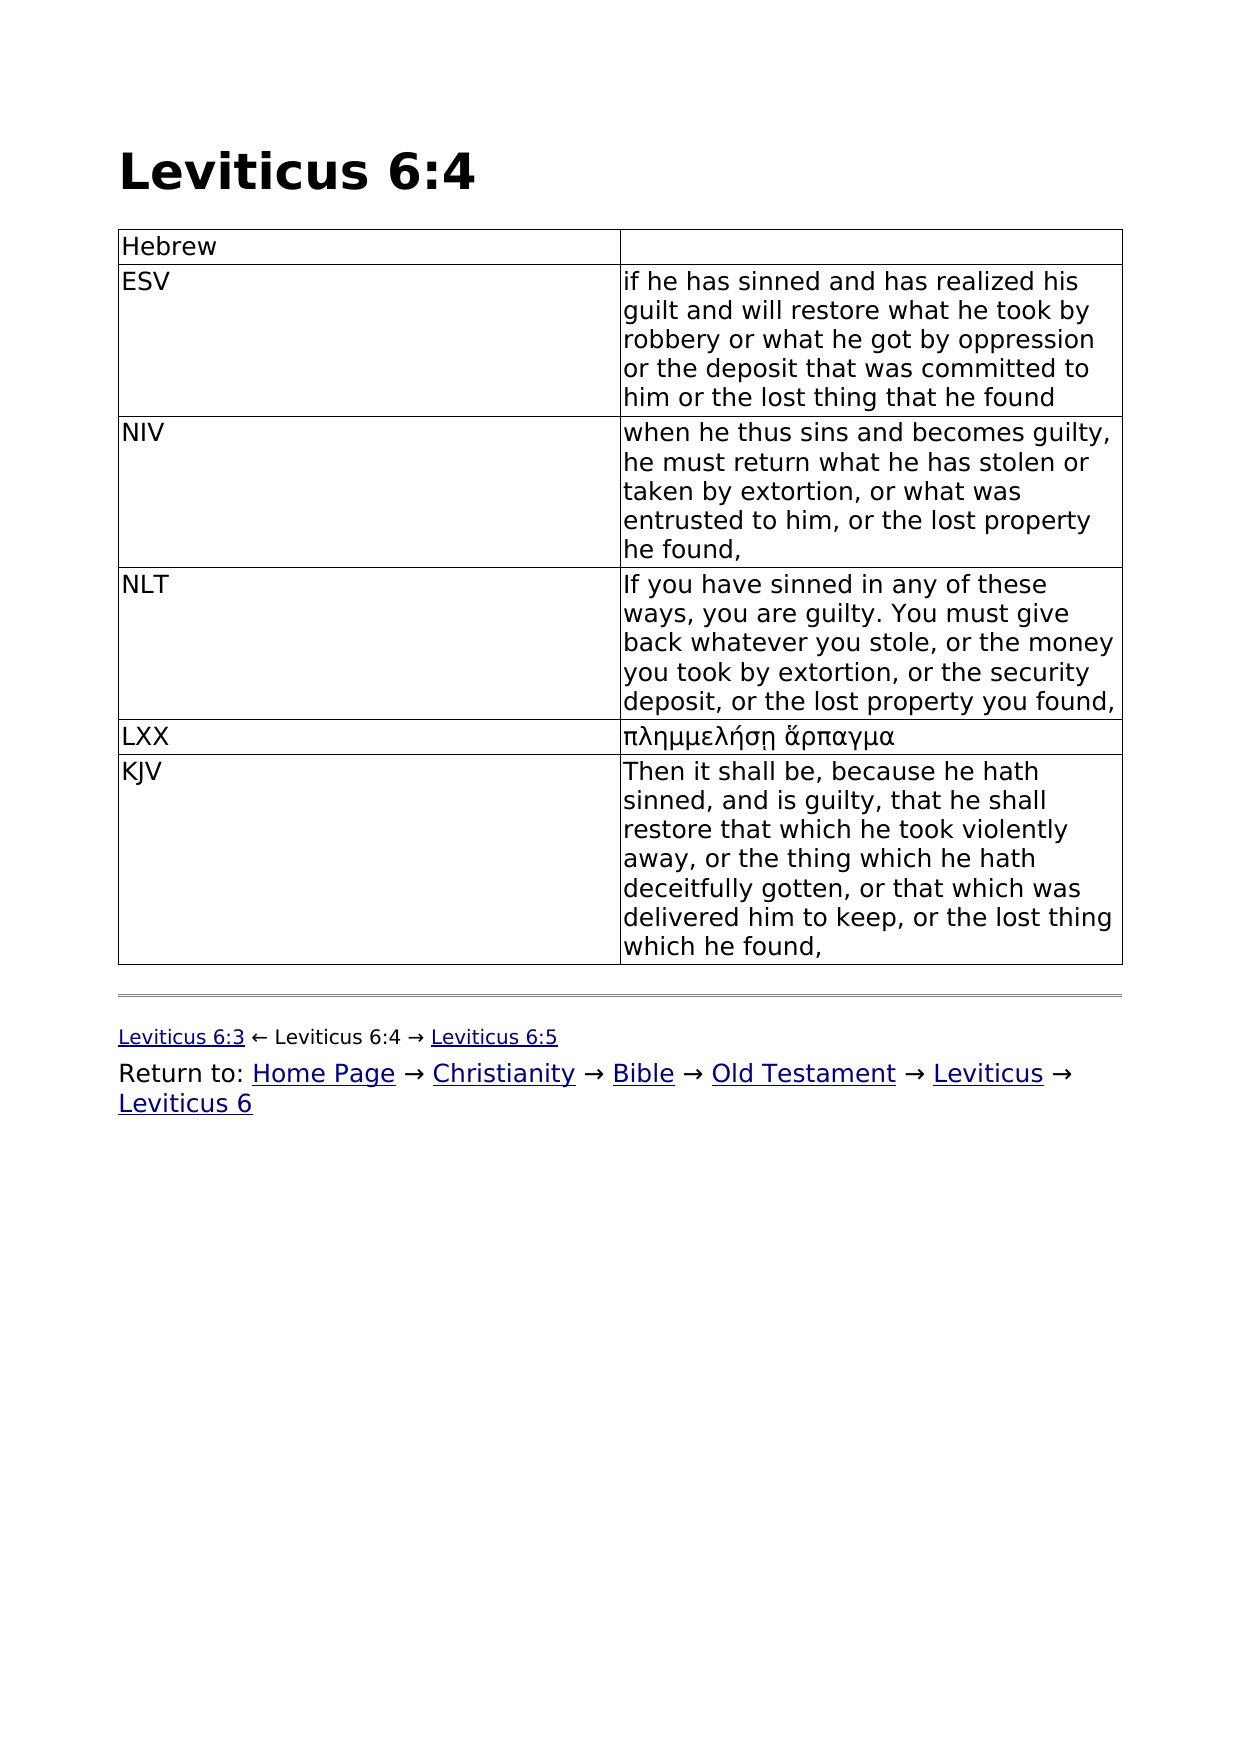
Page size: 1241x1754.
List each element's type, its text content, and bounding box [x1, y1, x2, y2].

table_cell KJV [119, 755, 620, 964]
table_cell when he thus sins and becomes guilty, he must return what he has stolen or taken by extortion, or what was entrusted to him, or the lost property he found, [621, 417, 1122, 567]
table_cell πλημμελήσῃ ἅρπαγμα [621, 720, 1122, 754]
table_cell NIV [119, 417, 620, 567]
text Return to: Home Page → Christianity → Bible → Old Testament → Leviticus → Leviticus 6 [118, 1059, 1122, 1118]
table_cell Then it shall be, because he hath sinned, and is guilty, that he shall restore that which he took violently away, or the thing which he hath deceitfully gotten, or that which was delivered him to keep, or the lost thing which he found, [621, 755, 1122, 964]
table_cell NLT [119, 568, 620, 719]
table_cell ESV [119, 265, 620, 416]
table_header [621, 230, 1122, 264]
text Leviticus 6:3 ← Leviticus 6:4 → Leviticus 6:5 [118, 1026, 1122, 1059]
subtitle Leviticus 6:4 [118, 143, 1122, 201]
table_cell if he has sinned and has realized his guilt and will restore what he took by robbery or what he got by oppression or the deposit that was committed to him or the lost thing that he found [621, 265, 1122, 416]
table_cell LXX [119, 720, 620, 754]
table_cell If you have sinned in any of these ways, you are guilty. You must give back whatever you stole, or the money you took by extortion, or the security deposit, or the lost property you found, [621, 568, 1122, 719]
table_header Hebrew [119, 230, 620, 264]
